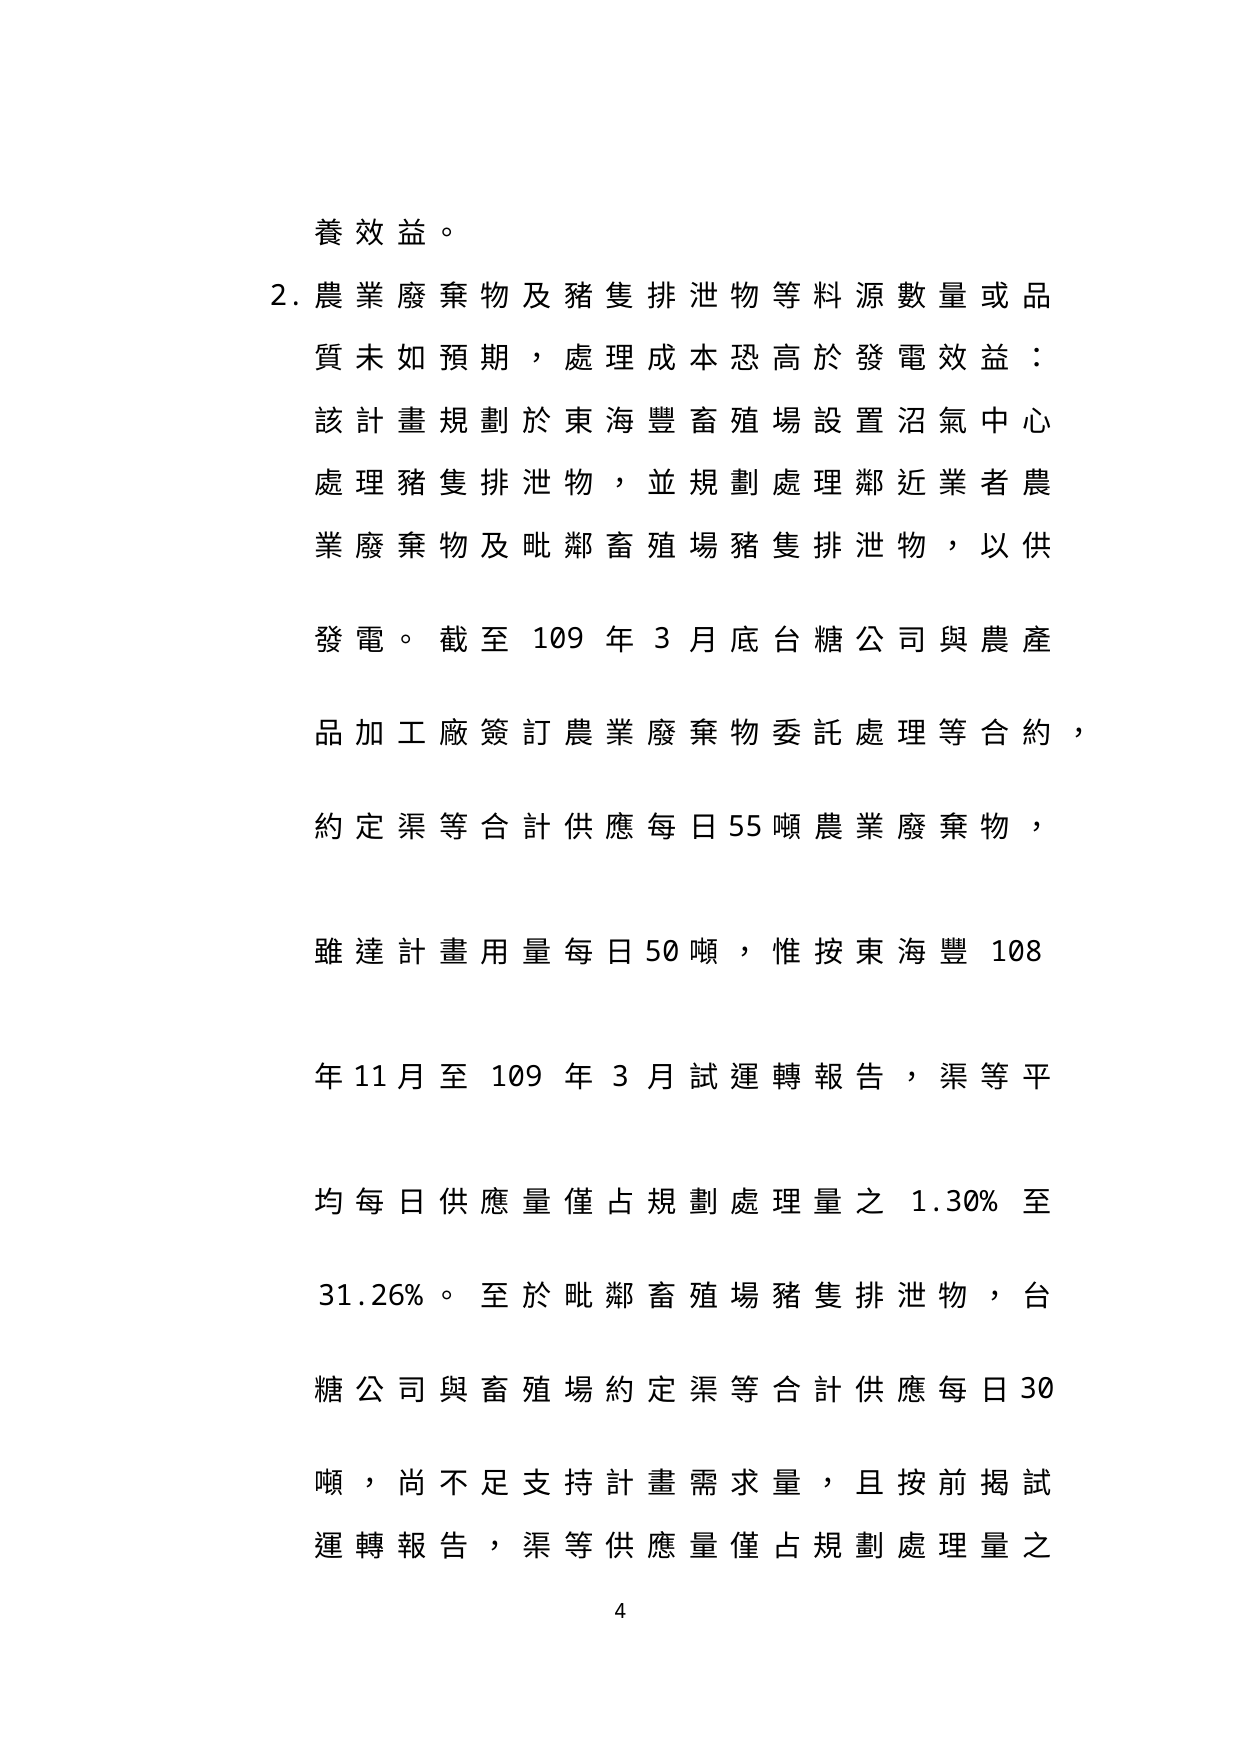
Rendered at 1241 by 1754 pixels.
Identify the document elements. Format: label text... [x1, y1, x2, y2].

text 2.農業廢棄物及豬隻排泄物等料源數量或品質未如預期，處理成本恐高於發電效益：該計畫規劃於東海豐畜殖場設置沼氣中心處理豬隻排泄物，並規劃處理鄰近業者農業廢棄物及毗鄰畜殖場豬隻排泄物，以供發電。截至109年3月底台糖公司與農產品加工廠簽訂農業廢棄物委託處理等合約，約定渠等合計供應每日55噸農業廢棄物，雖達計畫用量每日50噸，惟按東海豐108年11月至109年3月試運轉報告，渠等平均每日供應量僅占規劃處理量之1.30%至31.26%。至於毗鄰畜殖場豬隻排泄物，台糖公司與畜殖場約定渠等合計供應每日30噸，尚不足支持計畫需求量，且按前揭試運轉報告，渠等供應量僅占規劃處理量之1.20%至50.98%。另依沼氣中心設計準則，鄰近畜殖場豬隻排泄物須符合總固體含量(下稱TS值)達3%始符進料條件，惟此未納入合約規劃，恐增加後續履約風險；且台糖公司檢驗渠等109年2至3月提供豬隻排泄物TS值僅0.44%至0.88%，未符原進料條件，處理成本恐高於發電效益。截至109年3月底該中心平均每日發電量726.36度，僅達預計7,000度之10.38%。 [242, 252, 1058, 1564]
text 養效益。 [242, 189, 1058, 252]
